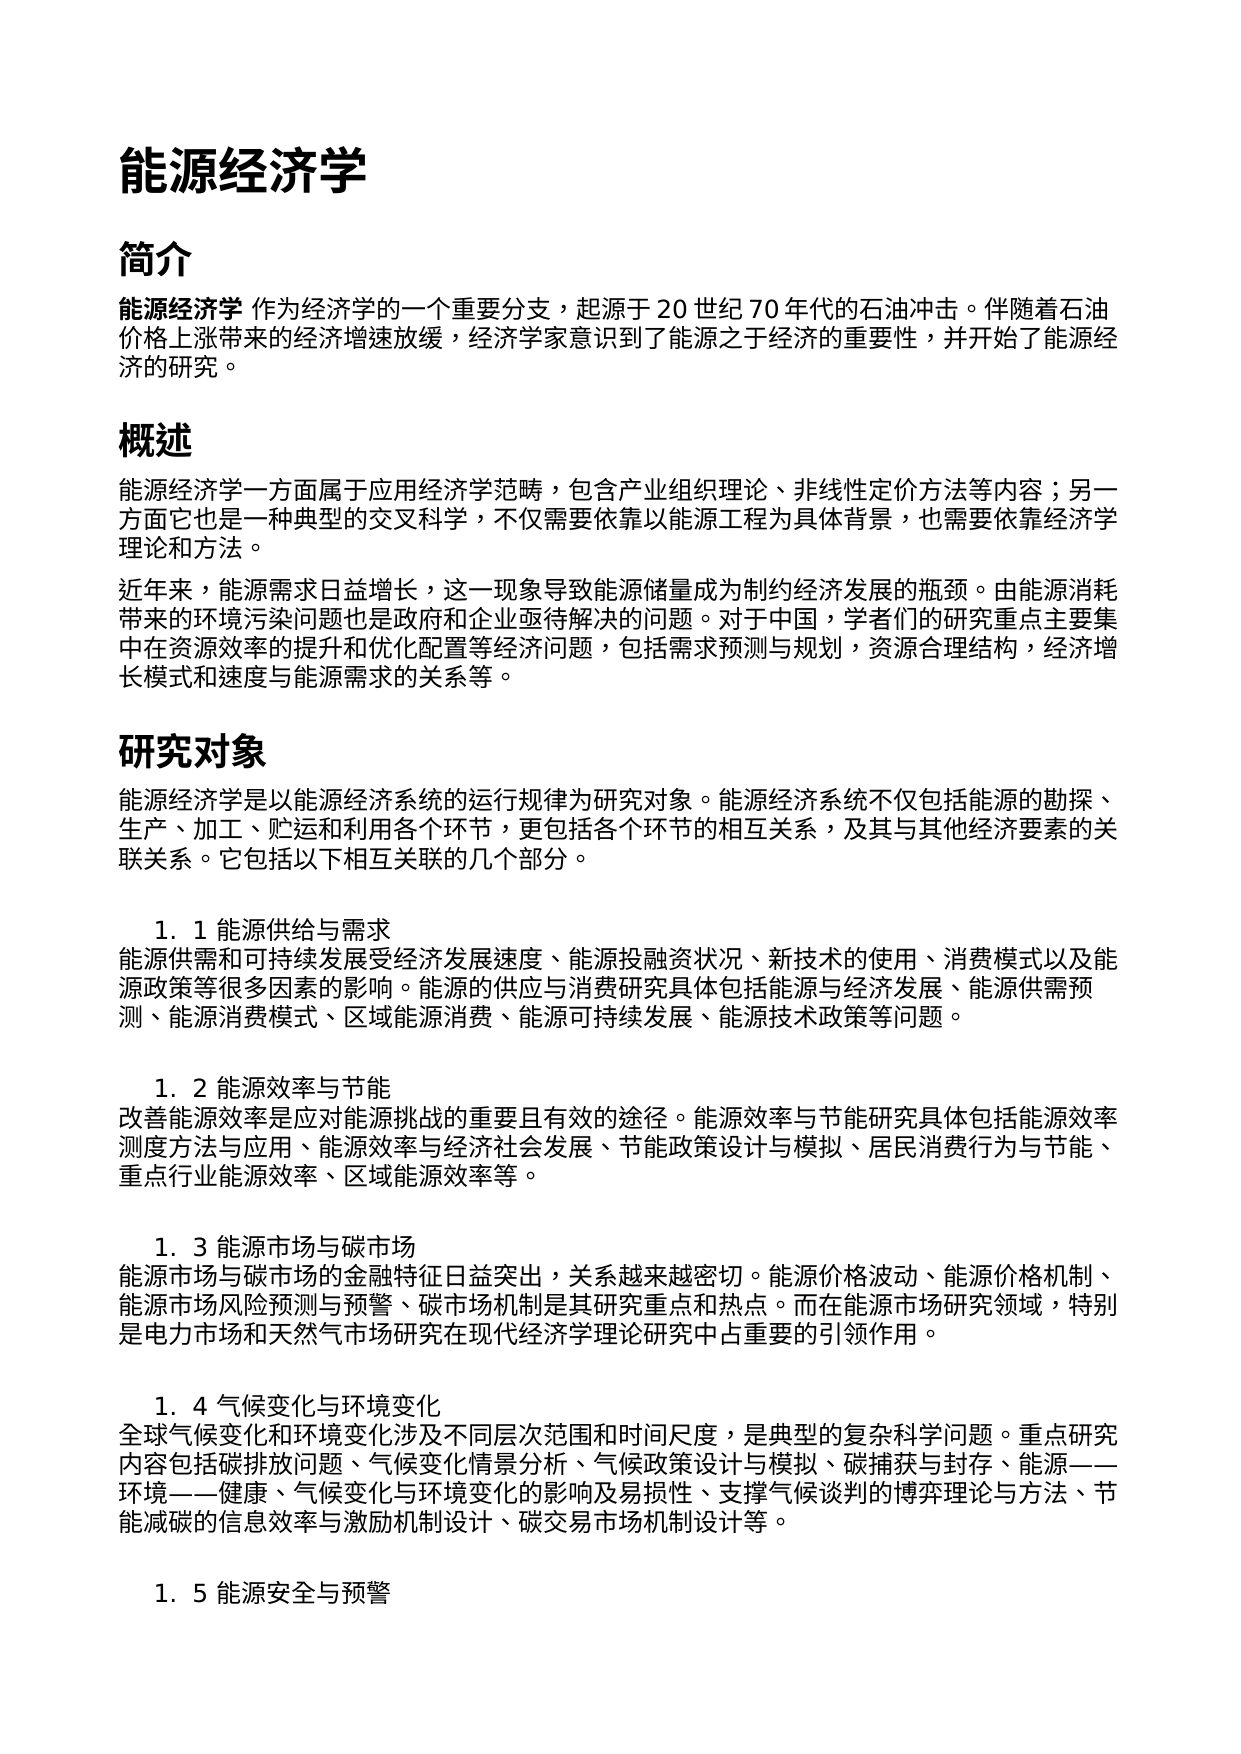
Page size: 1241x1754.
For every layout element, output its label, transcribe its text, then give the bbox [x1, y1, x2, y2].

text 能源经济学一方面属于应用经济学范畴，包含产业组织理论、非线性定价方法等内容；另一方面它也是一种典型的交叉科学，不仅需要依靠以能源工程为具体背景，也需要依靠经济学理论和方法。 [118, 476, 1122, 564]
subtitle 简介 [118, 239, 1122, 282]
text 改善能源效率是应对能源挑战的重要且有效的途径。能源效率与节能研究具体包括能源效率测度方法与应用、能源效率与经济社会发展、节能政策设计与模拟、居民消费行为与节能、重点行业能源效率、区域能源效率等。 [118, 1104, 1122, 1191]
list 1 能源供给与需求 [177, 916, 1122, 945]
text 能源经济学 作为经济学的一个重要分支，起源于20世纪70年代的石油冲击。伴随着石油价格上涨带来的经济增速放缓，经济学家意识到了能源之于经济的重要性，并开始了能源经济的研究。 [118, 295, 1122, 382]
list 5 能源安全与预警 [177, 1580, 1122, 1609]
list 3 能源市场与碳市场 [177, 1233, 1122, 1262]
text 能源市场与碳市场的金融特征日益突出，关系越来越密切。能源价格波动、能源价格机制、能源市场风险预测与预警、碳市场机制是其研究重点和热点。而在能源市场研究领域，特别是电力市场和天然气市场研究在现代经济学理论研究中占重要的引领作用。 [118, 1262, 1122, 1350]
subtitle 研究对象 [118, 730, 1122, 774]
list 4 气候变化与环境变化 [177, 1392, 1122, 1421]
text 近年来，能源需求日益增长，这一现象导致能源储量成为制约经济发展的瓶颈。由能源消耗带来的环境污染问题也是政府和企业亟待解决的问题。对于中国，学者们的研究重点主要集中在资源效率的提升和优化配置等经济问题，包括需求预测与规划，资源合理结构，经济增长模式和速度与能源需求的关系等。 [118, 576, 1122, 693]
list 2 能源效率与节能 [177, 1074, 1122, 1104]
text 能源经济学是以能源经济系统的运行规律为研究对象。能源经济系统不仅包括能源的勘探、生产、加工、贮运和利用各个环节，更包括各个环节的相互关系，及其与其他经济要素的关联关系。它包括以下相互关联的几个部分。 [118, 786, 1122, 874]
subtitle 概述 [118, 420, 1122, 464]
text 能源供需和可持续发展受经济发展速度、能源投融资状况、新技术的使用、消费模式以及能源政策等很多因素的影响。能源的供应与消费研究具体包括能源与经济发展、能源供需预测、能源消费模式、区域能源消费、能源可持续发展、能源技术政策等问题。 [118, 945, 1122, 1033]
text 全球气候变化和环境变化涉及不同层次范围和时间尺度，是典型的复杂科学问题。重点研究内容包括碳排放问题、气候变化情景分析、气候政策设计与模拟、碳捕获与封存、能源——环境——健康、气候变化与环境变化的影响及易损性、支撑气候谈判的博弈理论与方法、节能减碳的信息效率与激励机制设计、碳交易市场机制设计等。 [118, 1421, 1122, 1538]
subtitle 能源经济学 [118, 143, 1122, 201]
